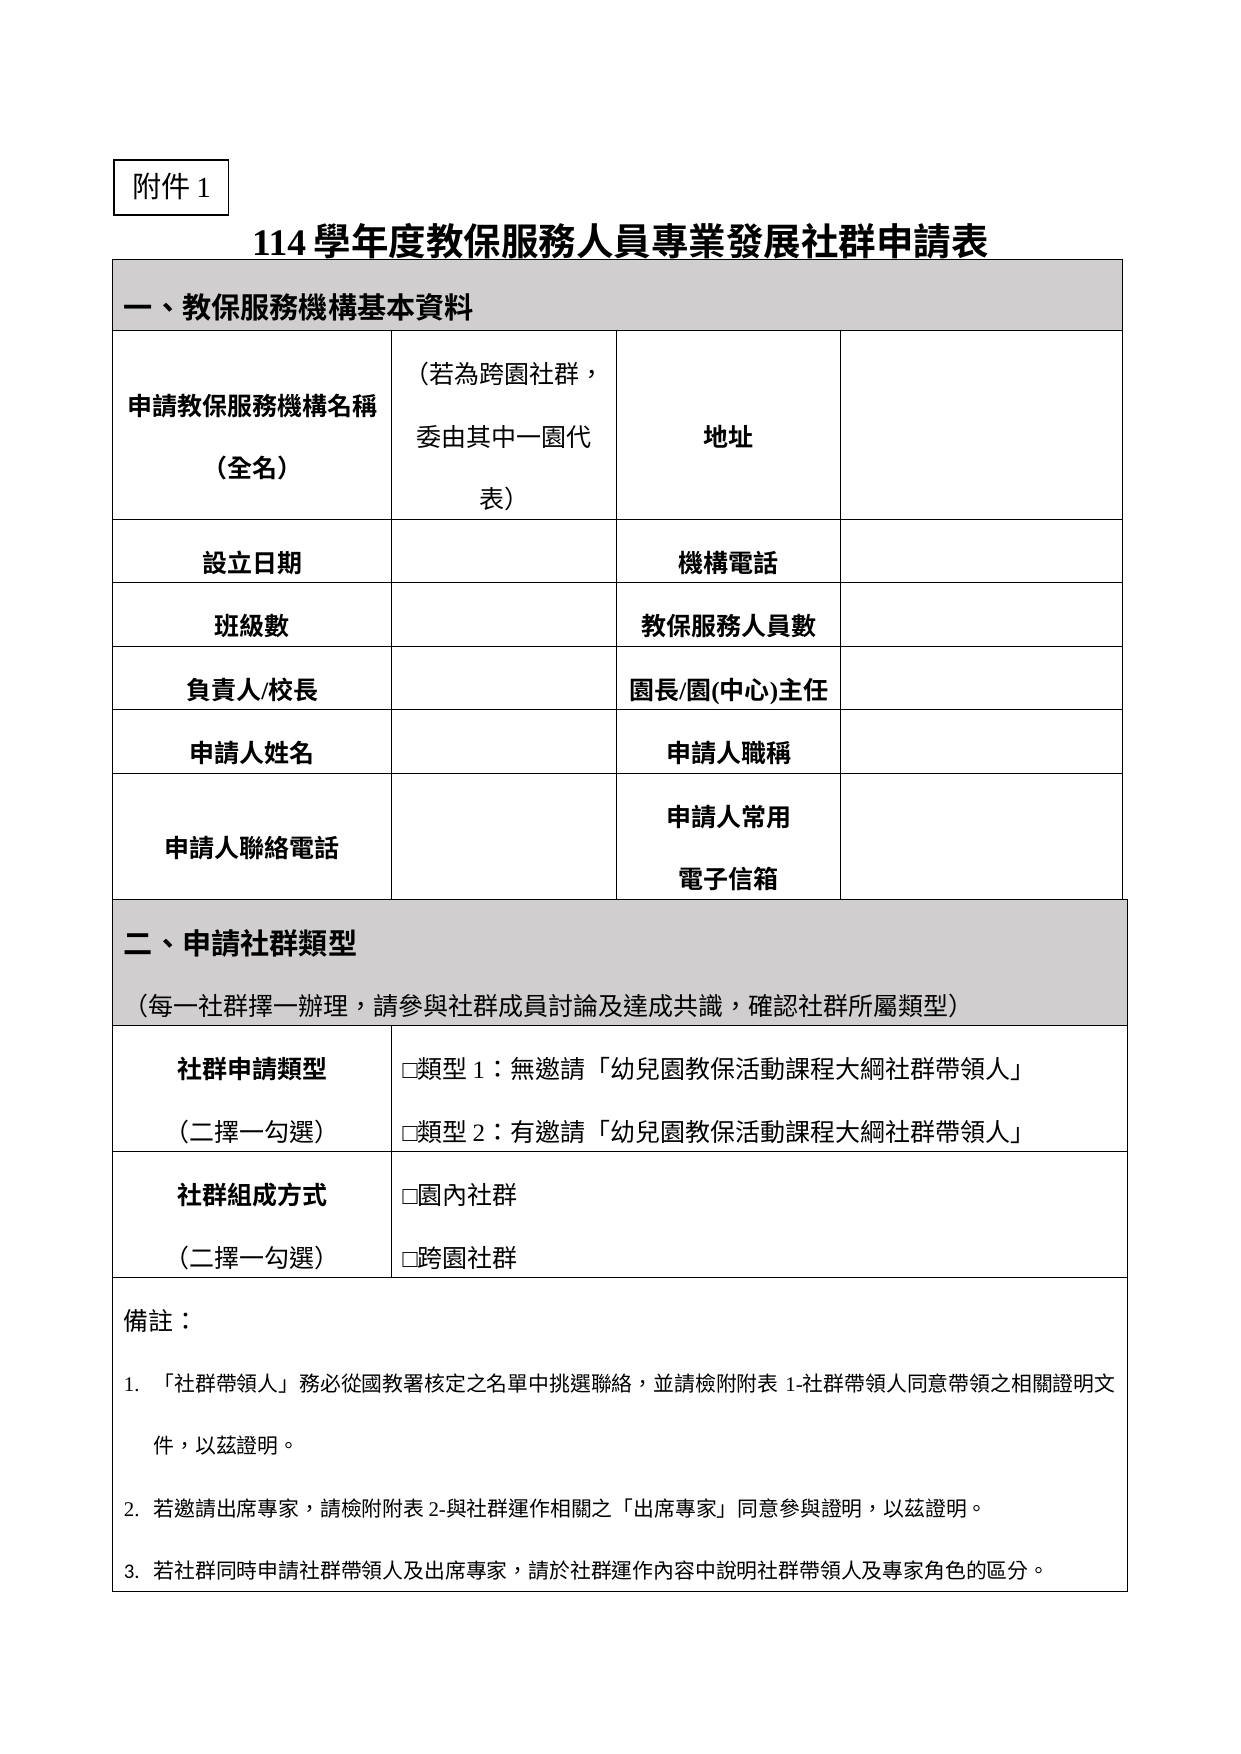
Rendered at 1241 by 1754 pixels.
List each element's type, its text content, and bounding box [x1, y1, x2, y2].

table_cell [1123, 519, 1128, 582]
table_cell [841, 331, 1122, 519]
table_cell [1123, 709, 1128, 773]
table_cell [841, 583, 1122, 646]
table_cell 教保服務人員數 [617, 583, 840, 646]
table_cell 負責人/校長 [113, 647, 391, 709]
table_cell 地址 [617, 331, 840, 519]
table_cell [1123, 330, 1128, 519]
table_cell 園長/園(中心)主任 [617, 647, 840, 709]
table_cell [392, 647, 616, 709]
table_header [1123, 259, 1128, 330]
text 附件1 [115, 161, 228, 207]
table_cell [392, 774, 616, 899]
table_cell 申請教保服務機構名稱 （全名） [113, 331, 391, 519]
table_cell 機構電話 [617, 520, 840, 582]
table_cell [392, 710, 616, 773]
table_cell [392, 520, 616, 582]
table_cell 申請人聯絡電話 [113, 774, 391, 899]
table_cell 班級數 [113, 583, 391, 646]
table_cell [841, 520, 1122, 582]
table_cell [841, 710, 1122, 773]
table_cell 二、申請社群類型 （每一社群擇一辦理，請參與社群成員討論及達成共識，確認社群所屬類型） [113, 900, 1127, 1025]
table_cell □類型1：無邀請「幼兒園教保活動課程大綱社群帶領人」 □類型2：有邀請「幼兒園教保活動課程大綱社群帶領人」 [392, 1026, 1127, 1151]
table_cell 設立日期 [113, 520, 391, 582]
table_cell [392, 583, 616, 646]
table_cell 申請人姓名 [113, 710, 391, 773]
table_cell [841, 774, 1122, 899]
table_cell 申請人職稱 [617, 710, 840, 773]
text 114學年度教保服務人員專業發展社群申請表 [112, 197, 1128, 259]
table_cell [1123, 582, 1128, 646]
table_cell [1123, 773, 1128, 899]
table_cell 申請人常用 電子信箱 [617, 774, 840, 899]
table_cell [1123, 646, 1128, 709]
table_cell [841, 647, 1122, 709]
table_cell 社群組成方式 （二擇一勾選） [113, 1152, 391, 1277]
table_cell （若為跨園社群， 委由其中一園代表） [392, 331, 616, 519]
table_cell 社群申請類型 （二擇一勾選） [113, 1026, 391, 1151]
table_header 一、教保服務機構基本資料 [113, 260, 1122, 330]
table_cell □園內社群 □跨園社群 [392, 1152, 1127, 1277]
table_cell 備註： 「社群帶領人」務必從國教署核定之名單中挑選聯絡，並請檢附附表1-社群帶領人同意帶領之相關證明文件，以茲證明。 若邀請出席專家，請檢附附表2-與社群運作相關之「出席專家」同意參與證明，以茲證明。 若社群同時申請社群帶領人及出席專家，請於社群運作內容中說明社群帶領人及專家角色的區分。 [113, 1278, 1127, 1591]
